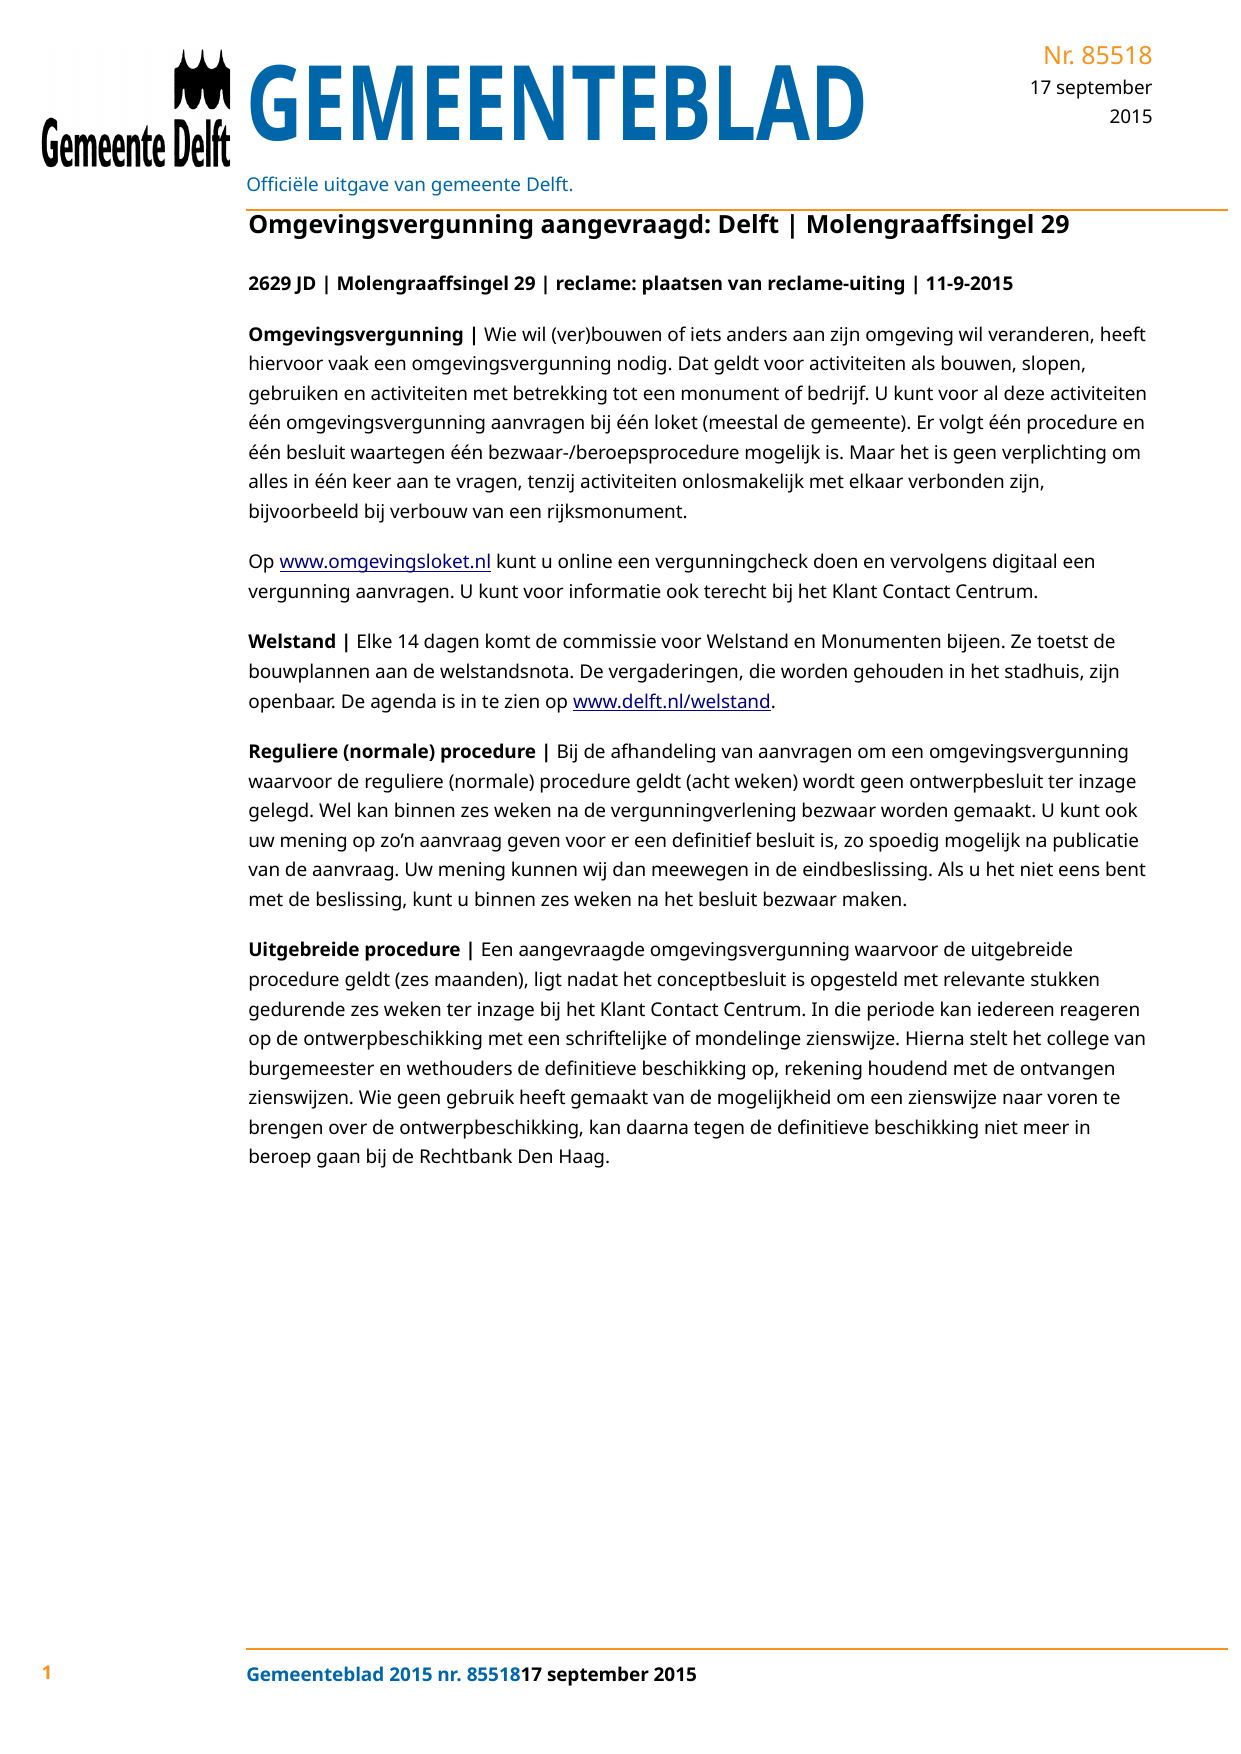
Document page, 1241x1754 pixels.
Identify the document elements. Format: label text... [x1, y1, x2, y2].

text Op www.omgevingsloket.nl kunt u online een vergunningcheck doen en vervolgens digitaal een vergunning aanvragen. U kunt voor informatie ook terecht bij het Klant Contact Centrum. [248, 549, 1152, 604]
text Uitgebreide procedure | Een aangevraagde omgevingsvergunning waarvoor de uitgebreide procedure geldt (zes maanden), ligt nadat het conceptbesluit is opgesteld met relevante stukken gedurende zes weken ter inzage bij het Klant Contact Centrum. In die periode kan iedereen reageren op de ontwerpbeschikking met een schriftelijke of mondelinge zienswijze. Hierna stelt het college van burgemeester en wethouders de definitieve beschikking op, rekening houdend met de ontvangen zienswijzen. Wie geen gebruik heeft gemaakt van de mogelijkheid om een zienswijze naar voren te brengen over de ontwerpbeschikking, kan daarna tegen de definitieve beschikking niet meer in beroep gaan bij de Rechtbank Den Haag. [248, 937, 1152, 1169]
text Omgevingsvergunning aangevraagd: Delft | Molengraaffsingel 29 [248, 211, 1152, 241]
picture [41, 47, 231, 172]
text 2629 JD | Molengraaffsingel 29 | reclame: plaatsen van reclame-uiting | 11-9-2015 [248, 270, 1152, 296]
text Welstand | Elke 14 dagen komt de commissie voor Welstand en Monumenten bijeen. Ze toetst de bouwplannen aan de welstandsnota. De vergaderingen, die worden gehouden in het stadhuis, zijn openbaar. De agenda is in te zien op www.delft.nl/welstand. [248, 629, 1152, 713]
text Omgevingsvergunning | Wie wil (ver)bouwen of iets anders aan zijn omgeving wil veranderen, heeft hiervoor vaak een omgevingsvergunning nodig. Dat geldt voor activiteiten als bouwen, slopen, gebruiken en activiteiten met betrekking tot een monument of bedrijf. U kunt voor al deze activiteiten één omgevingsvergunning aanvragen bij één loket (meestal de gemeente). Er volgt één procedure en één besluit waartegen één bezwaar-/beroepsprocedure mogelijk is. Maar het is geen verplichting om alles in één keer aan te vragen, tenzij activiteiten onlosmakelijk met elkaar verbonden zijn, bijvoorbeeld bij verbouw van een rijksmonument. [248, 321, 1152, 524]
text Reguliere (normale) procedure | Bij de afhandeling van aanvragen om een omgevingsvergunning waarvoor de reguliere (normale) procedure geldt (acht weken) wordt geen ontwerpbesluit ter inzage gelegd. Wel kan binnen zes weken na de vergunningverlening bezwaar worden gemaakt. U kunt ook uw mening op zo’n aanvraag geven voor er een definitief besluit is, zo spoedig mogelijk na publicatie van de aanvraag. Uw mening kunnen wij dan meewegen in de eindbeslissing. Als u het niet eens bent met de beslissing, kunt u binnen zes weken na het besluit bezwaar maken. [248, 738, 1152, 912]
